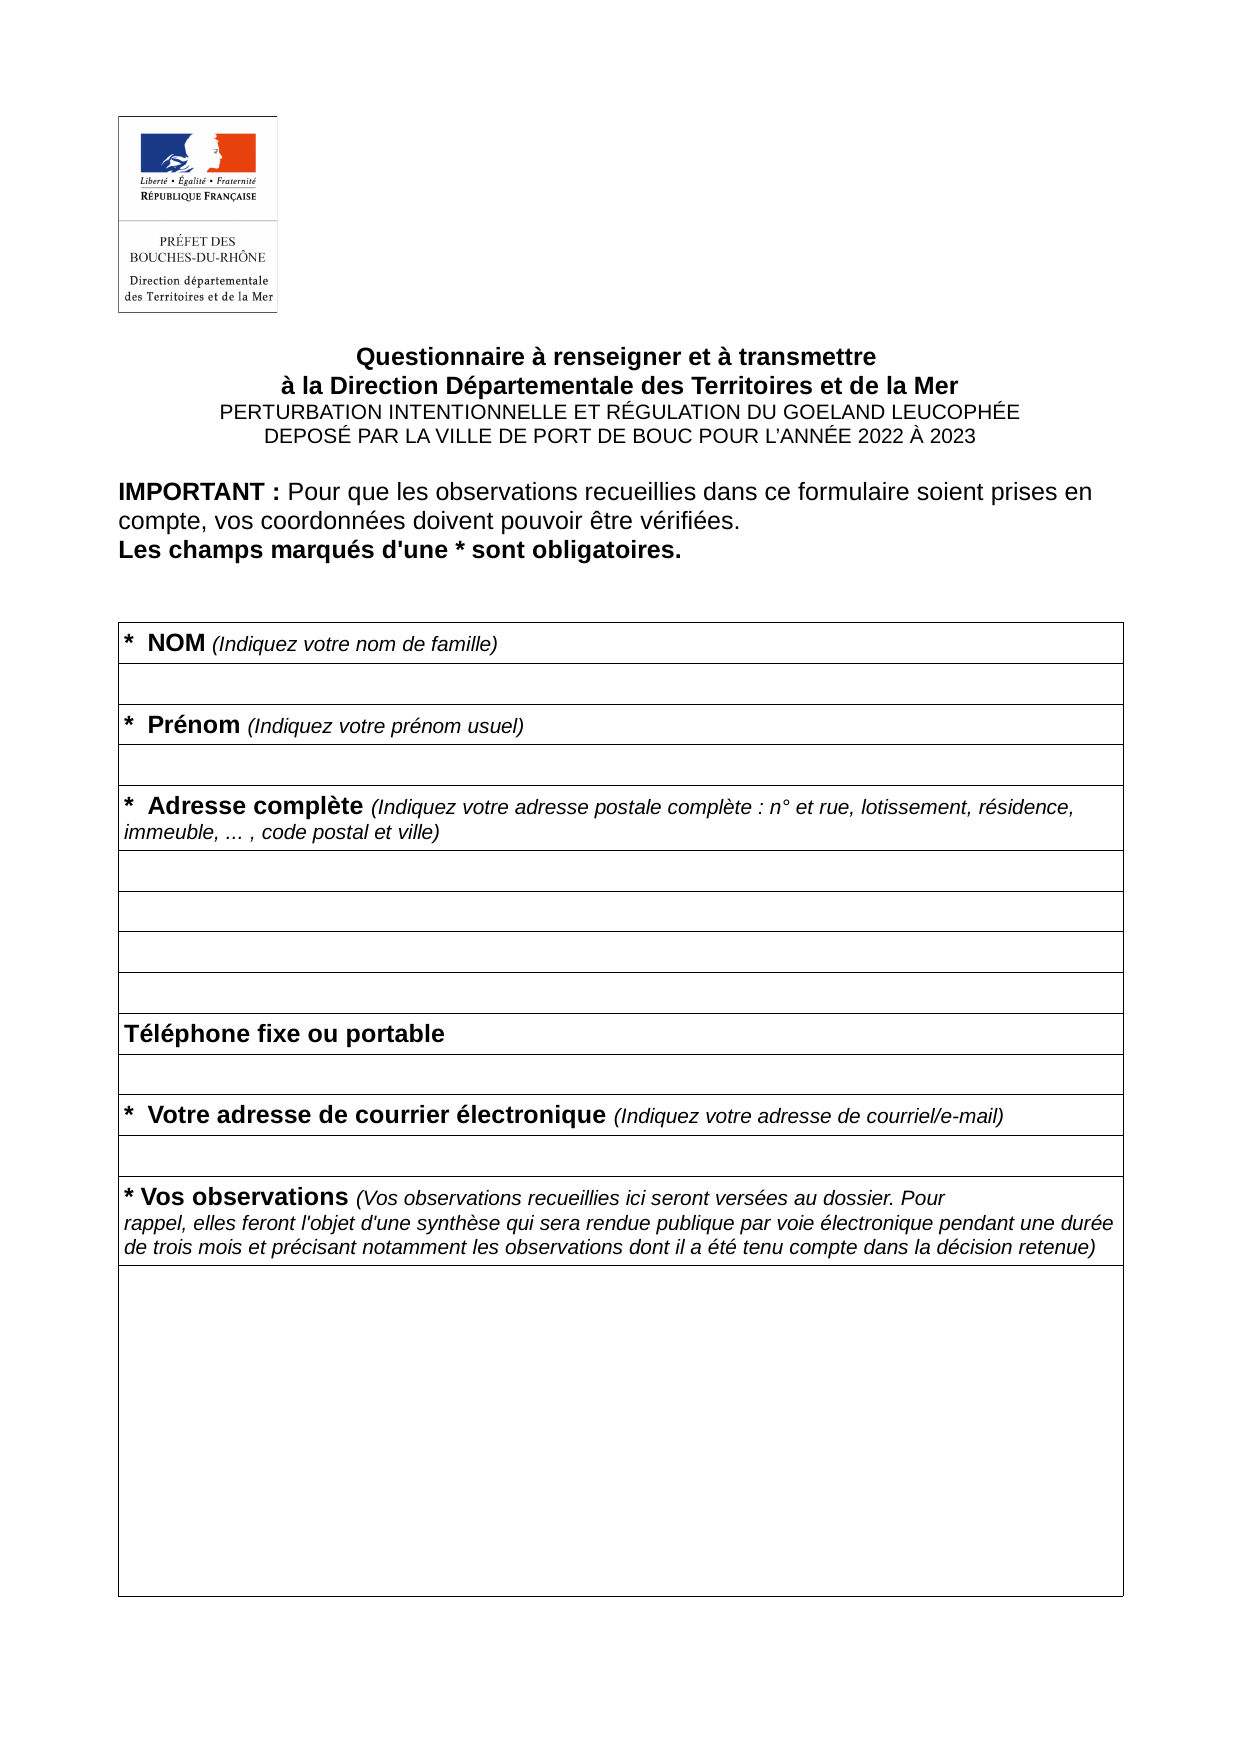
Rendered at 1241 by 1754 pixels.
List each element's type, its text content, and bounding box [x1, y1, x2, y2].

table_cell Téléphone fixe ou portable [119, 1014, 1123, 1053]
table_header * NOM (Indiquez votre nom de famille) [119, 623, 1123, 663]
text à la Direction Départementale des Territoires et de la Mer [118, 371, 1122, 400]
text Questionnaire à renseigner et à transmettre [118, 342, 1122, 371]
text IMPORTANT : Pour que les observations recueillies dans ce formulaire soient prises en compte, vos coordonnées doivent pouvoir être vérifiées. Les champs marqués d'une * sont obligatoires. [118, 477, 1122, 564]
table_cell [119, 973, 1123, 1013]
table_cell * Vos observations (Vos observations recueillies ici seront versées au dossier. Pour rappel, elles feront l'objet d'une synthèse qui sera rendue publique par voie électronique pendant une durée de trois mois et précisant notamment les observations dont il a été tenu compte dans la décision retenue) [119, 1177, 1123, 1264]
table_cell [119, 1055, 1123, 1094]
table_cell * Prénom (Indiquez votre prénom usuel) [119, 705, 1123, 744]
table_cell * Adresse complète (Indiquez votre adresse postale complète : n° et rue, lotissement, résidence, immeuble, ... , code postal et ville) [119, 786, 1123, 850]
table_cell [119, 851, 1123, 891]
table_cell [119, 1266, 1123, 1596]
table_cell [119, 1136, 1123, 1176]
table_cell * Votre adresse de courrier électronique (Indiquez votre adresse de courriel/e-mail) [119, 1095, 1123, 1135]
text Perturbation intentionnelle et régulation du goeland leucophée [118, 400, 1122, 424]
picture [118, 116, 278, 313]
table_cell [119, 932, 1123, 972]
text deposé par la ville de Port de bouc pour l’année 2022 à 2023 [118, 424, 1122, 448]
table_cell [119, 892, 1123, 931]
table_cell [119, 745, 1123, 785]
table_cell [119, 664, 1123, 704]
